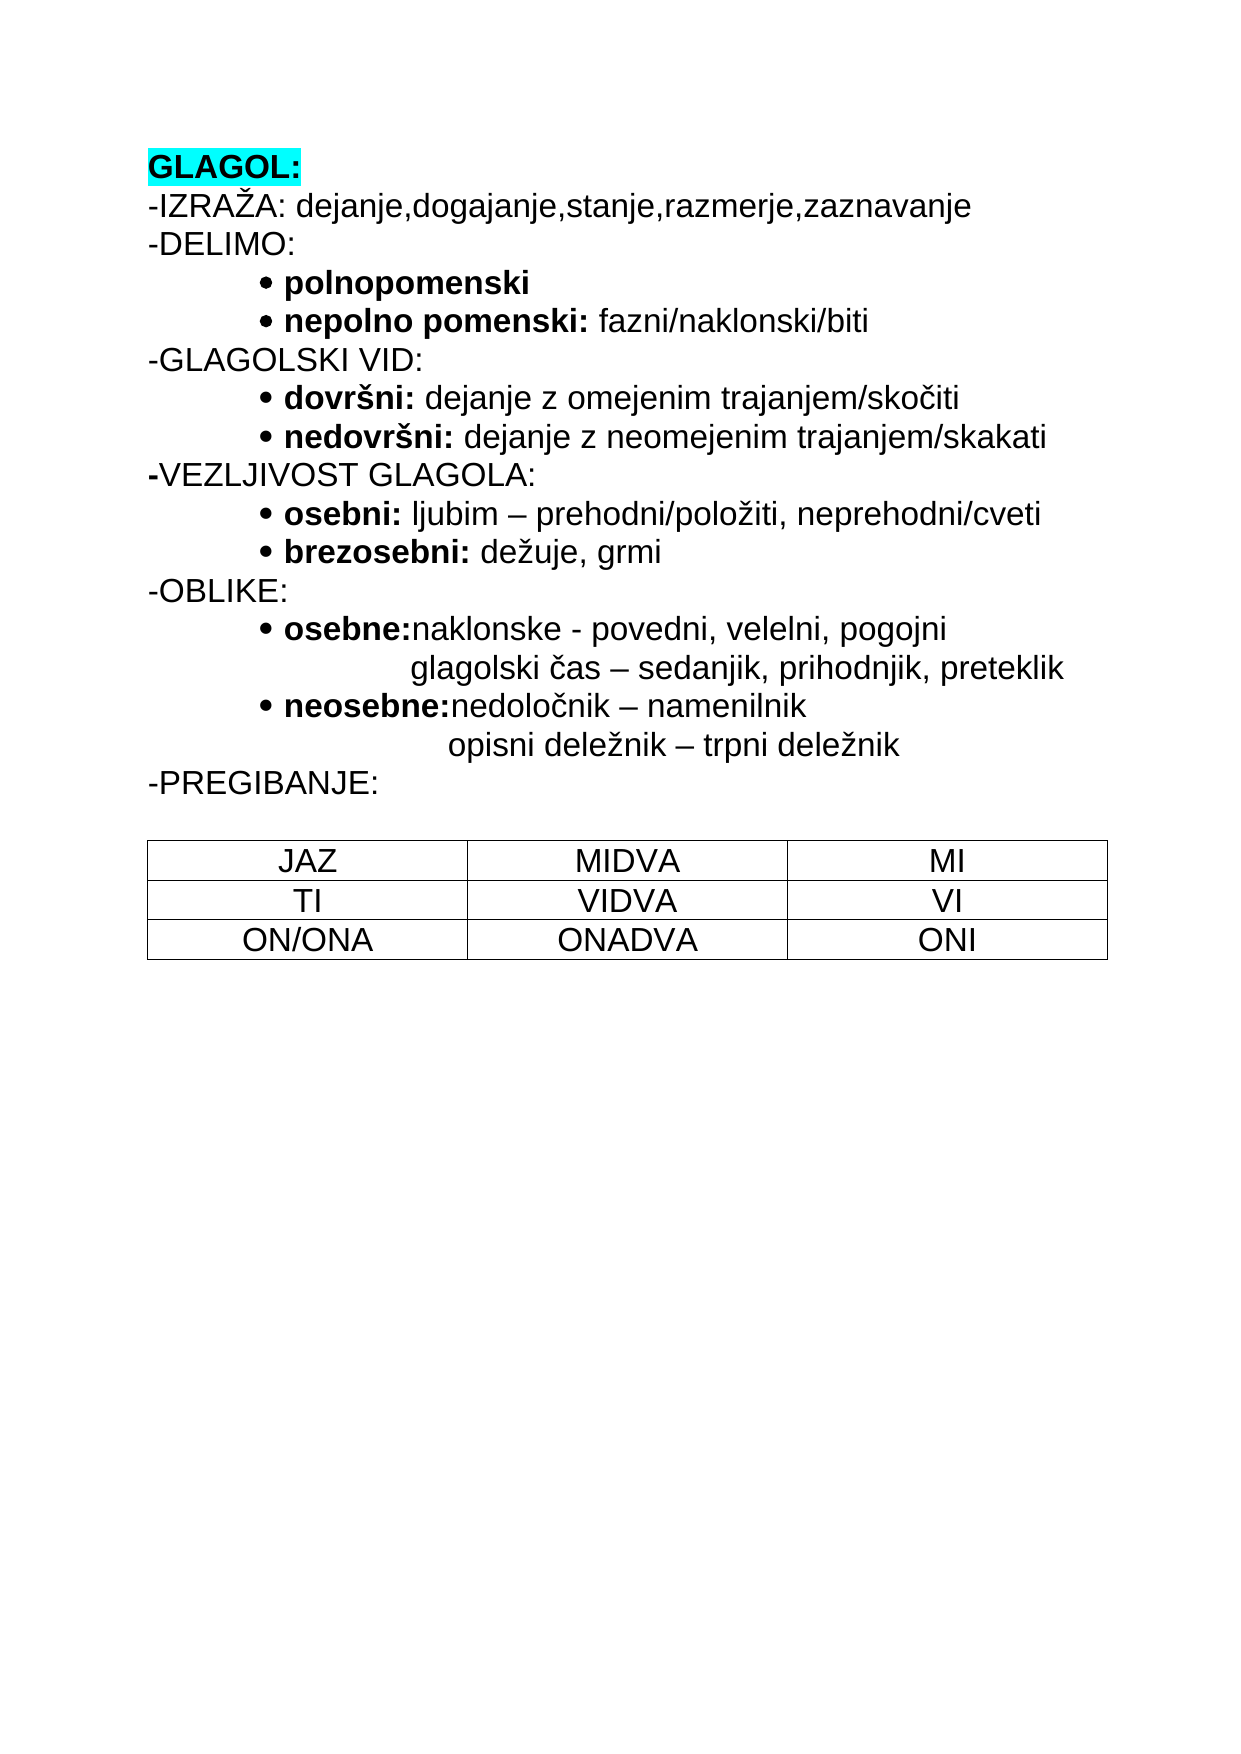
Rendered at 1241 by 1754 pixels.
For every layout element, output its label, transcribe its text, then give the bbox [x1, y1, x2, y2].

list nedovršni: dejanje z neomejenim trajanjem/skakati [260, 417, 1093, 456]
table_cell VI [788, 881, 1107, 919]
list polnopomenski [260, 263, 1093, 301]
text -DELIMO: [148, 224, 1093, 263]
text -IZRAŽA: dejanje,dogajanje,stanje,razmerje,zaznavanje [148, 186, 1093, 224]
table_cell ON/ONA [148, 920, 467, 959]
list brezosebni: dežuje, grmi [260, 532, 1093, 571]
text GLAGOL: [148, 148, 1093, 186]
table_cell ONADVA [468, 920, 787, 959]
list osebni: ljubim – prehodni/položiti, neprehodni/cveti [260, 494, 1093, 532]
list nepolno pomenski: fazni/naklonski/biti [260, 301, 1093, 340]
list dovršni: dejanje z omejenim trajanjem/skočiti [260, 378, 1093, 417]
list neosebne:nedoločnik – namenilnik [260, 686, 1093, 725]
table_header MI [788, 841, 1107, 880]
text glagolski čas – sedanjik, prihodnjik, preteklik [148, 648, 1093, 686]
table_header MIDVA [468, 841, 787, 880]
table_cell ONI [788, 920, 1107, 959]
table_header JAZ [148, 841, 467, 880]
text -PREGIBANJE: [148, 763, 1093, 802]
text -VEZLJIVOST GLAGOLA: [148, 456, 1093, 494]
text -GLAGOLSKI VID: [148, 340, 1093, 378]
list osebne:naklonske - povedni, velelni, pogojni [260, 609, 1093, 648]
table_cell VIDVA [468, 881, 787, 919]
table_cell TI [148, 881, 467, 919]
text -OBLIKE: [148, 571, 1093, 609]
text opisni deležnik – trpni deležnik [260, 725, 1093, 763]
